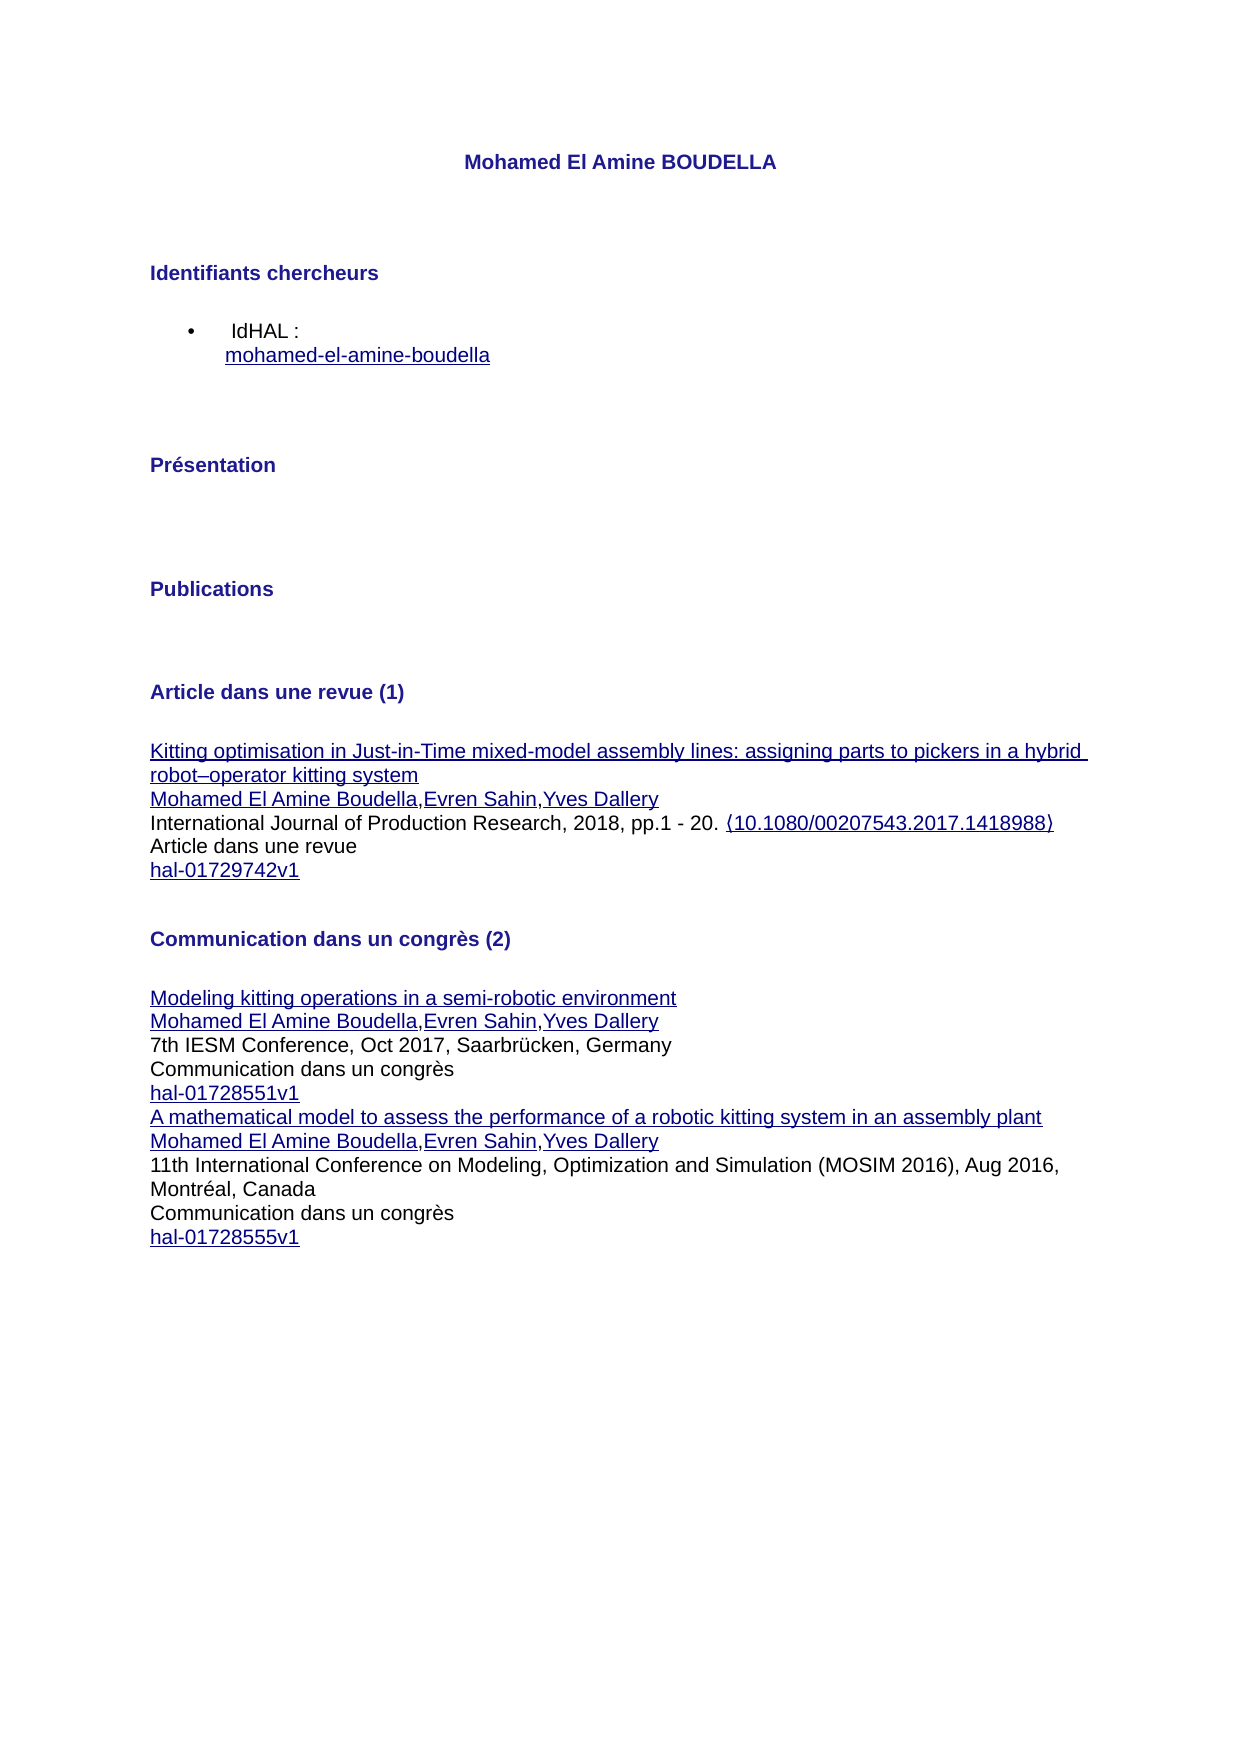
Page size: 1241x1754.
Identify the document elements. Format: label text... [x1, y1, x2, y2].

subtitle Identifiants chercheurs [150, 260, 1090, 284]
table_cell A mathematical model to assess the performance of a robotic kitting system in an assembly plant Mohamed El Amine Boudella,Evren Sahin,Yves Dallery 11th International Conference on Modeling, Optimization and Simulation (MOSIM 2016), Aug 2016, Montréal, Canada Communication dans un congrès hal-01728555v1 [150, 1105, 1090, 1249]
table_header Modeling kitting operations in a semi-robotic environment Mohamed El Amine Boudella,Evren Sahin,Yves Dallery 7th IESM Conference, Oct 2017, Saarbrücken, Germany Communication dans un congrès hal-01728551v1 [150, 985, 1090, 1105]
subtitle Présentation [150, 453, 1090, 477]
subtitle Article dans une revue (1) [150, 680, 1090, 704]
subtitle Publications [150, 577, 1090, 601]
table_header Kitting optimisation in Just-in-Time mixed-model assembly lines: assigning parts to pickers in a hybrid robot–operator kitting system Mohamed El Amine Boudella,Evren Sahin,Yves Dallery International Journal of Production Research, 2018, pp.1 - 20. ⟨10.1080/00207543.2017.1418988⟩ Article dans une revue hal-01729742v1 [150, 739, 1090, 882]
subtitle Communication dans un congrès (2) [150, 927, 1090, 951]
list IdHAL : [187, 319, 1090, 343]
subtitle Mohamed El Amine BOUDELLA [150, 150, 1090, 174]
list mohamed-el-amine-boudella [187, 343, 1090, 367]
